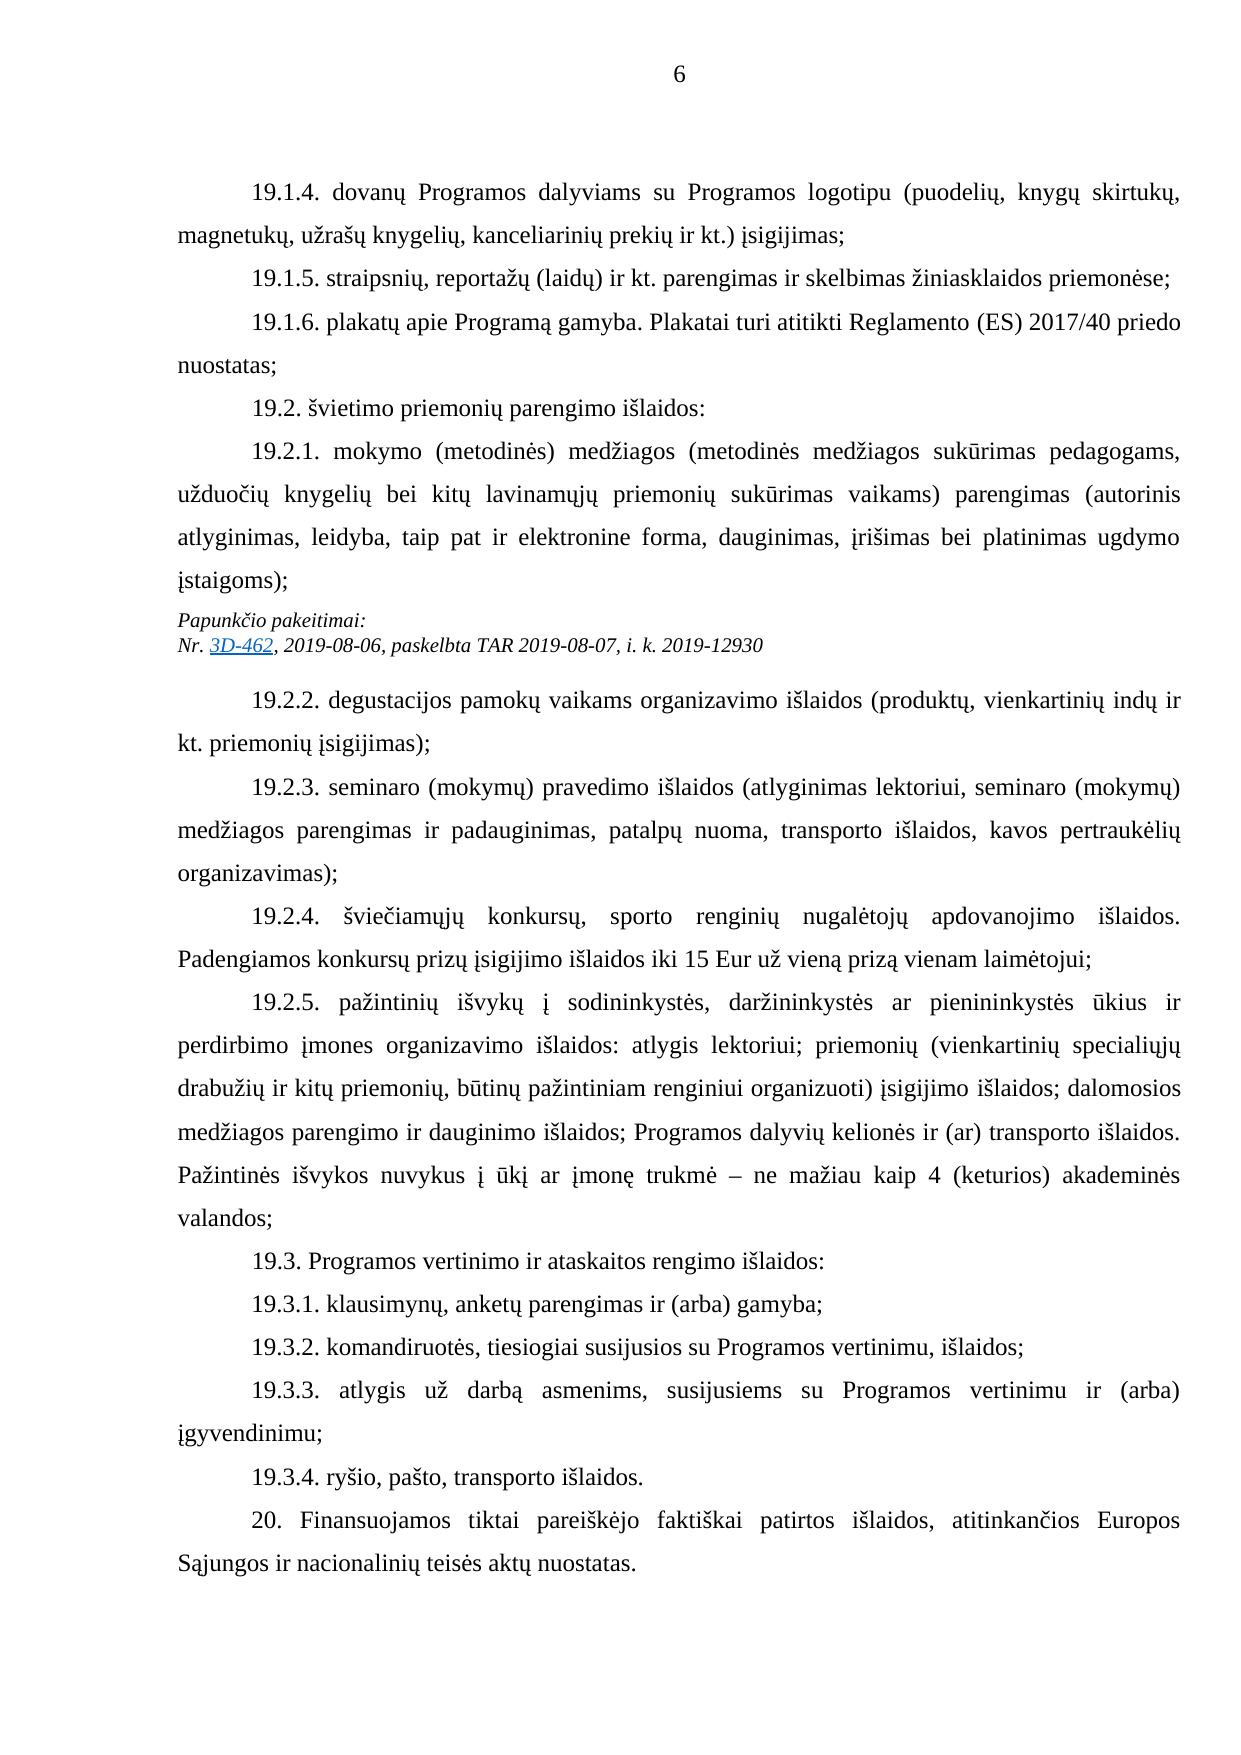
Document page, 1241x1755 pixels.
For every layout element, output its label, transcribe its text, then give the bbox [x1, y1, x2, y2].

text 19.2.2. degustacijos pamokų vaikams organizavimo išlaidos (produktų, vienkartinių indų ir kt. priemonių įsigijimas); [177, 685, 1181, 757]
text 19.3.1. klausimynų, anketų parengimas ir (arba) gamyba; [177, 1289, 1181, 1318]
text 19.2.4. šviečiamųjų konkursų, sporto renginių nugalėtojų apdovanojimo išlaidos. Padengiamos konkursų prizų įsigijimo išlaidos iki 15 Eur už vieną prizą vienam laimėtojui; [177, 901, 1181, 973]
text Papunkčio pakeitimai: [177, 608, 1181, 632]
text 19.3.2. komandiruotės, tiesiogiai susijusios su Programos vertinimu, išlaidos; [177, 1332, 1181, 1361]
text Nr. 3D-462, 2019-08-06, paskelbta TAR 2019-08-07, i. k. 2019-12930 [177, 632, 1181, 657]
text 19.2.1. mokymo (metodinės) medžiagos (metodinės medžiagos sukūrimas pedagogams, užduočių knygelių bei kitų lavinamųjų priemonių sukūrimas vaikams) parengimas (autorinis atlyginimas, leidyba, taip pat ir elektronine forma, dauginimas, įrišimas bei platinimas ugdymo įstaigoms); [177, 436, 1181, 594]
text 19.2.5. pažintinių išvykų į sodininkystės, daržininkystės ar pienininkystės ūkius ir perdirbimo įmones organizavimo išlaidos: atlygis lektoriui; priemonių (vienkartinių specialiųjų drabužių ir kitų priemonių, būtinų pažintiniam renginiui organizuoti) įsigijimo išlaidos; dalomosios medžiagos parengimo ir dauginimo išlaidos; Programos dalyvių kelionės ir (ar) transporto išlaidos. Pažintinės išvykos nuvykus į ūkį ar įmonę trukmė – ne mažiau kaip 4 (keturios) akademinės valandos; [177, 987, 1181, 1232]
text 19.3.3. atlygis už darbą asmenims, susijusiems su Programos vertinimu ir (arba) įgyvendinimu; [177, 1375, 1181, 1447]
text 19.1.5. straipsnių, reportažų (laidų) ir kt. parengimas ir skelbimas žiniasklaidos priemonėse; [177, 263, 1181, 292]
text 20. Finansuojamos tiktai pareiškėjo faktiškai patirtos išlaidos, atitinkančios Europos Sąjungos ir nacionalinių teisės aktų nuostatas. [177, 1505, 1181, 1577]
text 19.2.3. seminaro (mokymų) pravedimo išlaidos (atlyginimas lektoriui, seminaro (mokymų) medžiagos parengimas ir padauginimas, patalpų nuoma, transporto išlaidos, kavos pertraukėlių organizavimas); [177, 772, 1181, 887]
text 19.1.6. plakatų apie Programą gamyba. Plakatai turi atitikti Reglamento (ES) 2017/40 priedo nuostatas; [177, 307, 1181, 378]
text 19.2. švietimo priemonių parengimo išlaidos: [252, 393, 1181, 422]
text 19.1.4. dovanų Programos dalyviams su Programos logotipu (puodelių, knygų skirtukų, magnetukų, užrašų knygelių, kanceliarinių prekių ir kt.) įsigijimas; [177, 177, 1181, 249]
text 19.3. Programos vertinimo ir ataskaitos rengimo išlaidos: [252, 1246, 1181, 1275]
text 19.3.4. ryšio, pašto, transporto išlaidos. [177, 1462, 1181, 1490]
